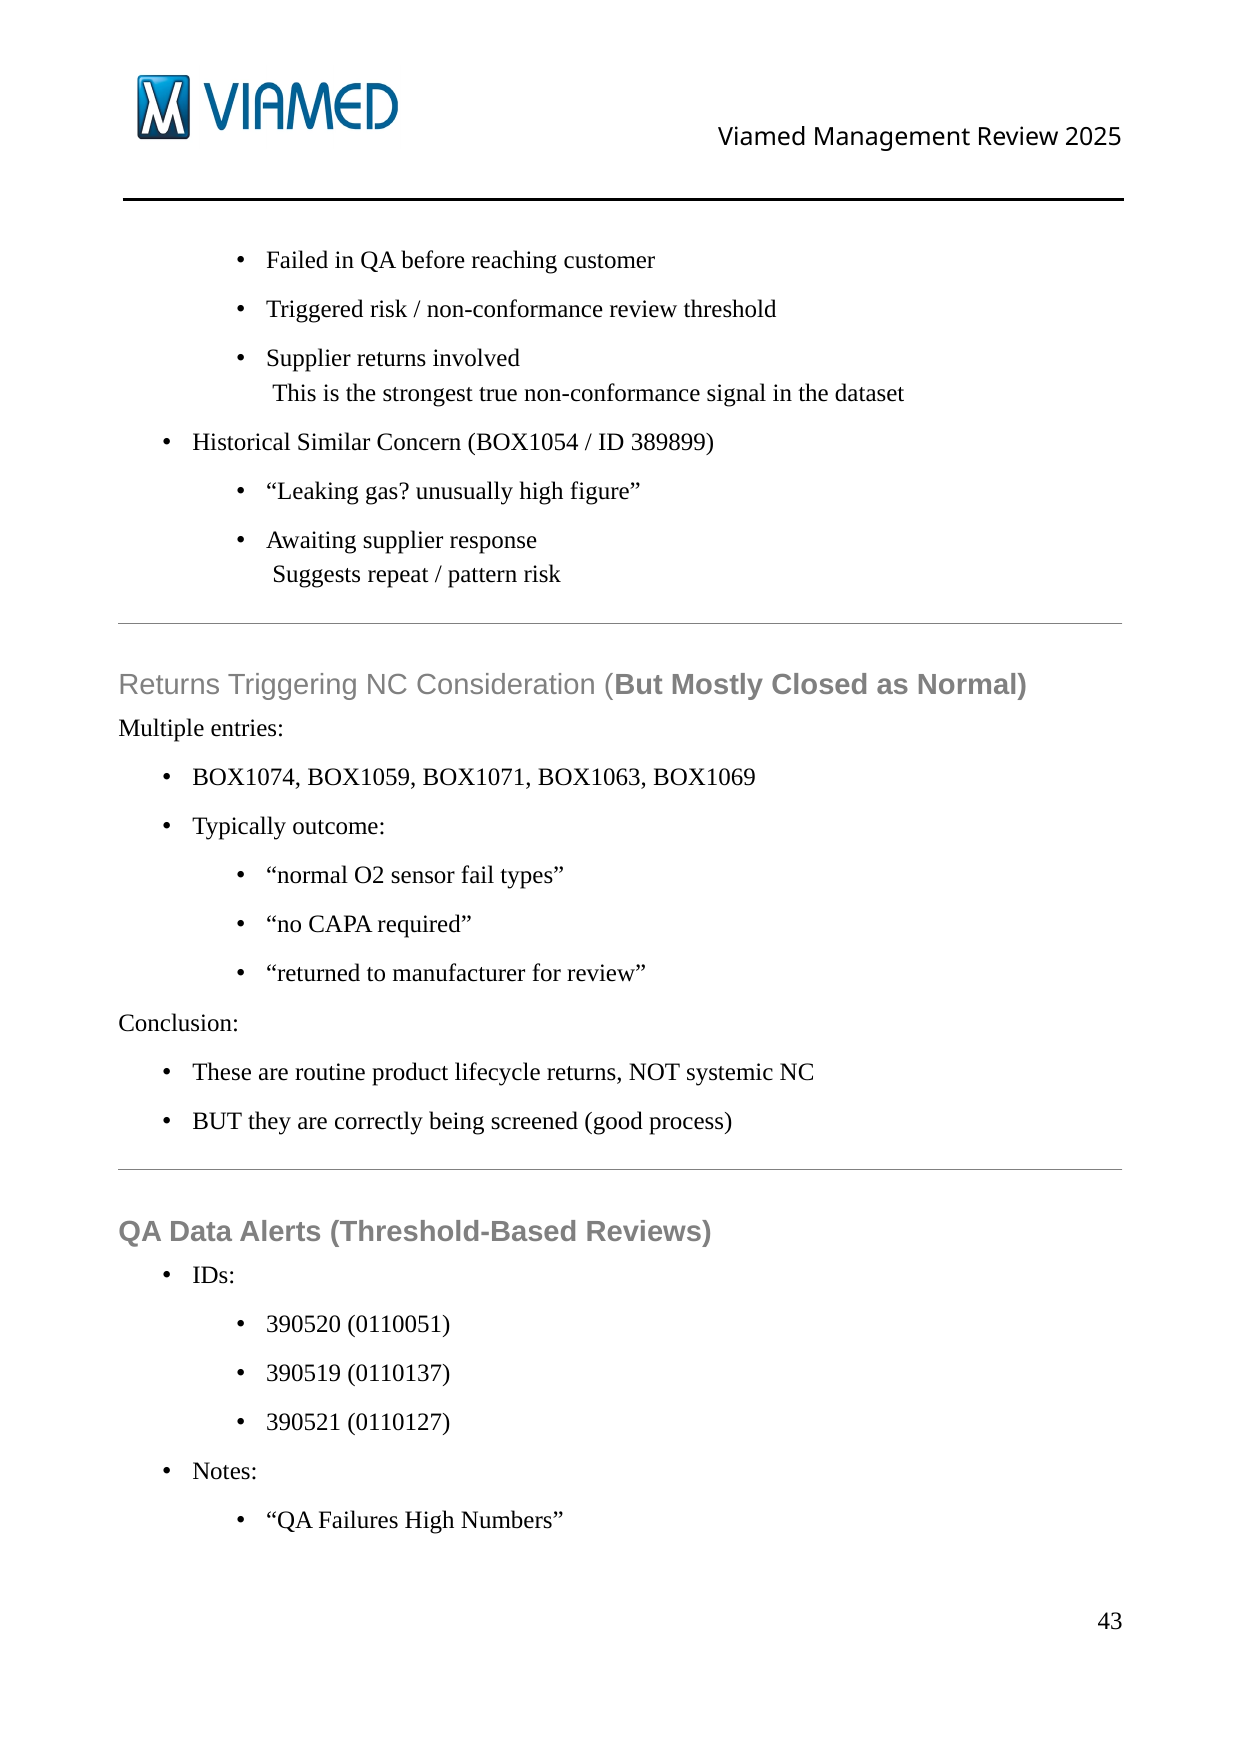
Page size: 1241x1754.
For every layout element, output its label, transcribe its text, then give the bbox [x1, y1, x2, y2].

subtitle Returns Triggering NC Consideration (But Mostly Closed as Normal) [118, 667, 1122, 701]
list “returned to manufacturer for review” [236, 958, 1122, 987]
picture [133, 65, 401, 149]
list Supplier returns involved This is the strongest true non-conformance signal in the dataset [236, 343, 1122, 406]
list 390521 (0110127) [236, 1407, 1122, 1436]
list Triggered risk / non-conformance review threshold [236, 294, 1122, 323]
list “Leaking gas? unusually high figure” [236, 476, 1122, 504]
list IDs: [162, 1260, 1122, 1288]
list BOX1074, BOX1059, BOX1071, BOX1063, BOX1069 [162, 762, 1122, 791]
list BUT they are correctly being screened (good process) [162, 1106, 1122, 1134]
list Notes: [162, 1456, 1122, 1485]
list “no CAPA required” [236, 909, 1122, 938]
list Typically outcome: [162, 811, 1122, 840]
list “QA Failures High Numbers” [236, 1505, 1122, 1534]
list 390519 (0110137) [236, 1358, 1122, 1387]
list Historical Similar Concern (BOX1054 / ID 389899) [162, 427, 1122, 455]
list These are routine product lifecycle returns, NOT systemic NC [162, 1057, 1122, 1085]
subtitle QA Data Alerts (Threshold-Based Reviews) [118, 1214, 1122, 1247]
list “normal O2 sensor fail types” [236, 860, 1122, 889]
list Awaiting supplier response Suggests repeat / pattern risk [236, 525, 1122, 588]
list 390520 (0110051) [236, 1309, 1122, 1337]
text Multiple entries: [118, 713, 1122, 742]
list Failed in QA before reaching customer [236, 245, 1122, 274]
text Conclusion: [118, 1008, 1122, 1036]
